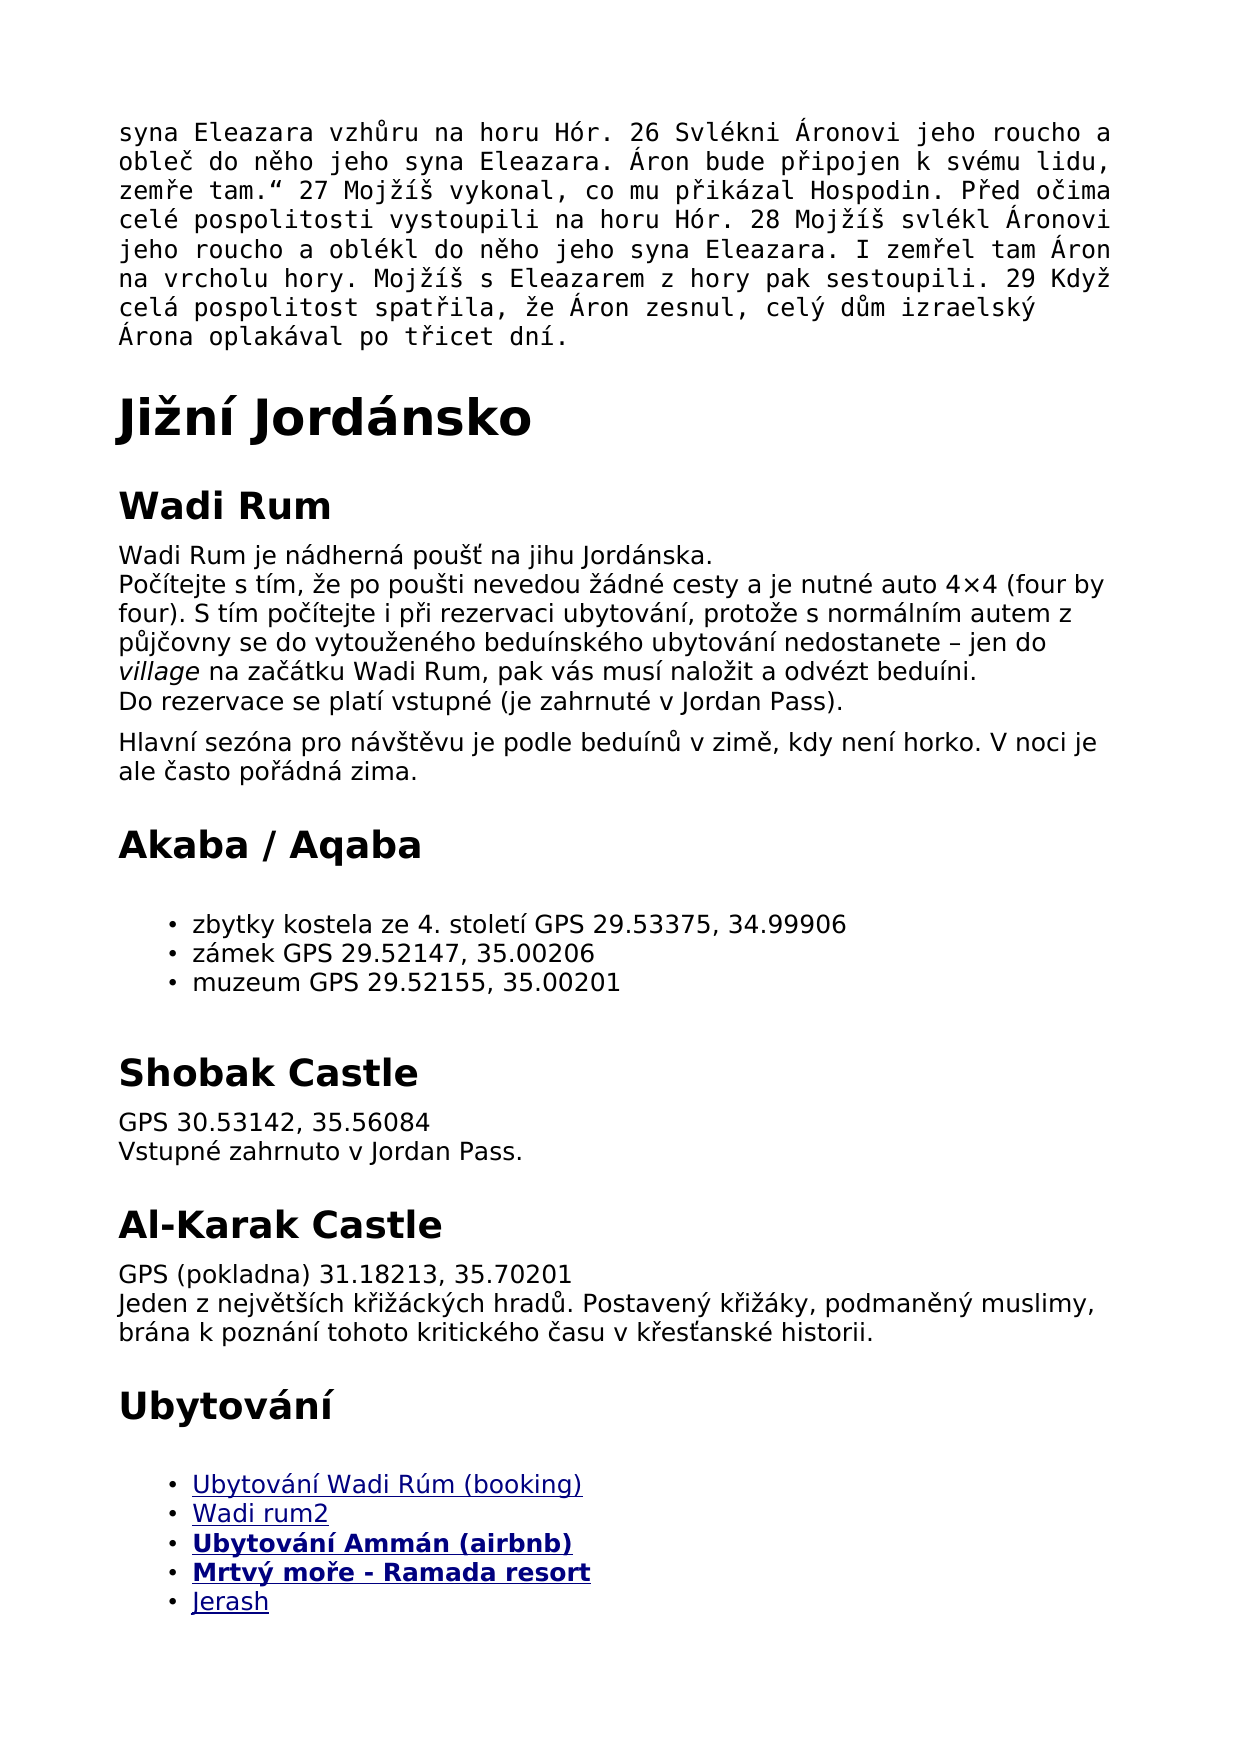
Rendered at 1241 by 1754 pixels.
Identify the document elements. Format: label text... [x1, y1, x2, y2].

subtitle Wadi Rum [118, 485, 1122, 528]
text GPS (pokladna) 31.18213, 35.70201 Jeden z největších křižáckých hradů. Postavený křižáky, podmaněný muslimy, brána k poznání tohoto kritického času v křesťanské historii. [118, 1260, 1122, 1347]
list Jerash [177, 1587, 1122, 1616]
subtitle Al-Karak Castle [118, 1204, 1122, 1247]
list Ubytování Wadi Rúm (booking) [177, 1471, 1122, 1500]
subtitle Akaba / Aqaba [118, 824, 1122, 868]
text GPS 30.53142, 35.56084 Vstupné zahrnuto v Jordan Pass. [118, 1108, 1122, 1166]
list Wadi rum2 [177, 1500, 1122, 1529]
list zbytky kostela ze 4. století GPS 29.53375, 34.99906 [177, 910, 1122, 939]
text syna Eleazara vzhůru na horu Hór. 26 Svlékni Áronovi jeho roucho a obleč do něho jeho syna Eleazara. Áron bude připojen k svému lidu, zemře tam.“ 27 Mojžíš vykonal, co mu přikázal Hospodin. Před očima celé pospolitosti vystoupili na horu Hór. 28 Mojžíš svlékl Áronovi jeho roucho a oblékl do něho jeho syna Eleazara. I zemřel tam Áron na vrcholu hory. Mojžíš s Eleazarem z hory pak sestoupili. 29 Když celá pospolitost spatřila, že Áron zesnul, celý dům izraelský Árona oplakával po třicet dní. [118, 118, 1122, 351]
list zámek GPS 29.52147, 35.00206 [177, 939, 1122, 968]
subtitle Shobak Castle [118, 1052, 1122, 1095]
subtitle Ubytování [118, 1385, 1122, 1428]
list Ubytování Ammán (airbnb) [177, 1529, 1122, 1558]
text Hlavní sezóna pro návštěvu je podle beduínů v zimě, kdy není horko. V noci je ale často pořádná zima. [118, 728, 1122, 787]
list muzeum GPS 29.52155, 35.00201 [177, 968, 1122, 997]
list Mrtvý moře - Ramada resort [177, 1558, 1122, 1587]
subtitle Jižní Jordánsko [118, 389, 1122, 447]
text Wadi Rum je nádherná poušť na jihu Jordánska. Počítejte s tím, že po poušti nevedou žádné cesty a je nutné auto 4×4 (four by four). S tím počítejte i při rezervaci ubytování, protože s normálním autem z půjčovny se do vytouženého beduínského ubytování nedostanete – jen do village na začátku Wadi Rum, pak vás musí naložit a odvézt beduíni. Do rezervace se platí vstupné (je zahrnuté v Jordan Pass). [118, 541, 1122, 716]
